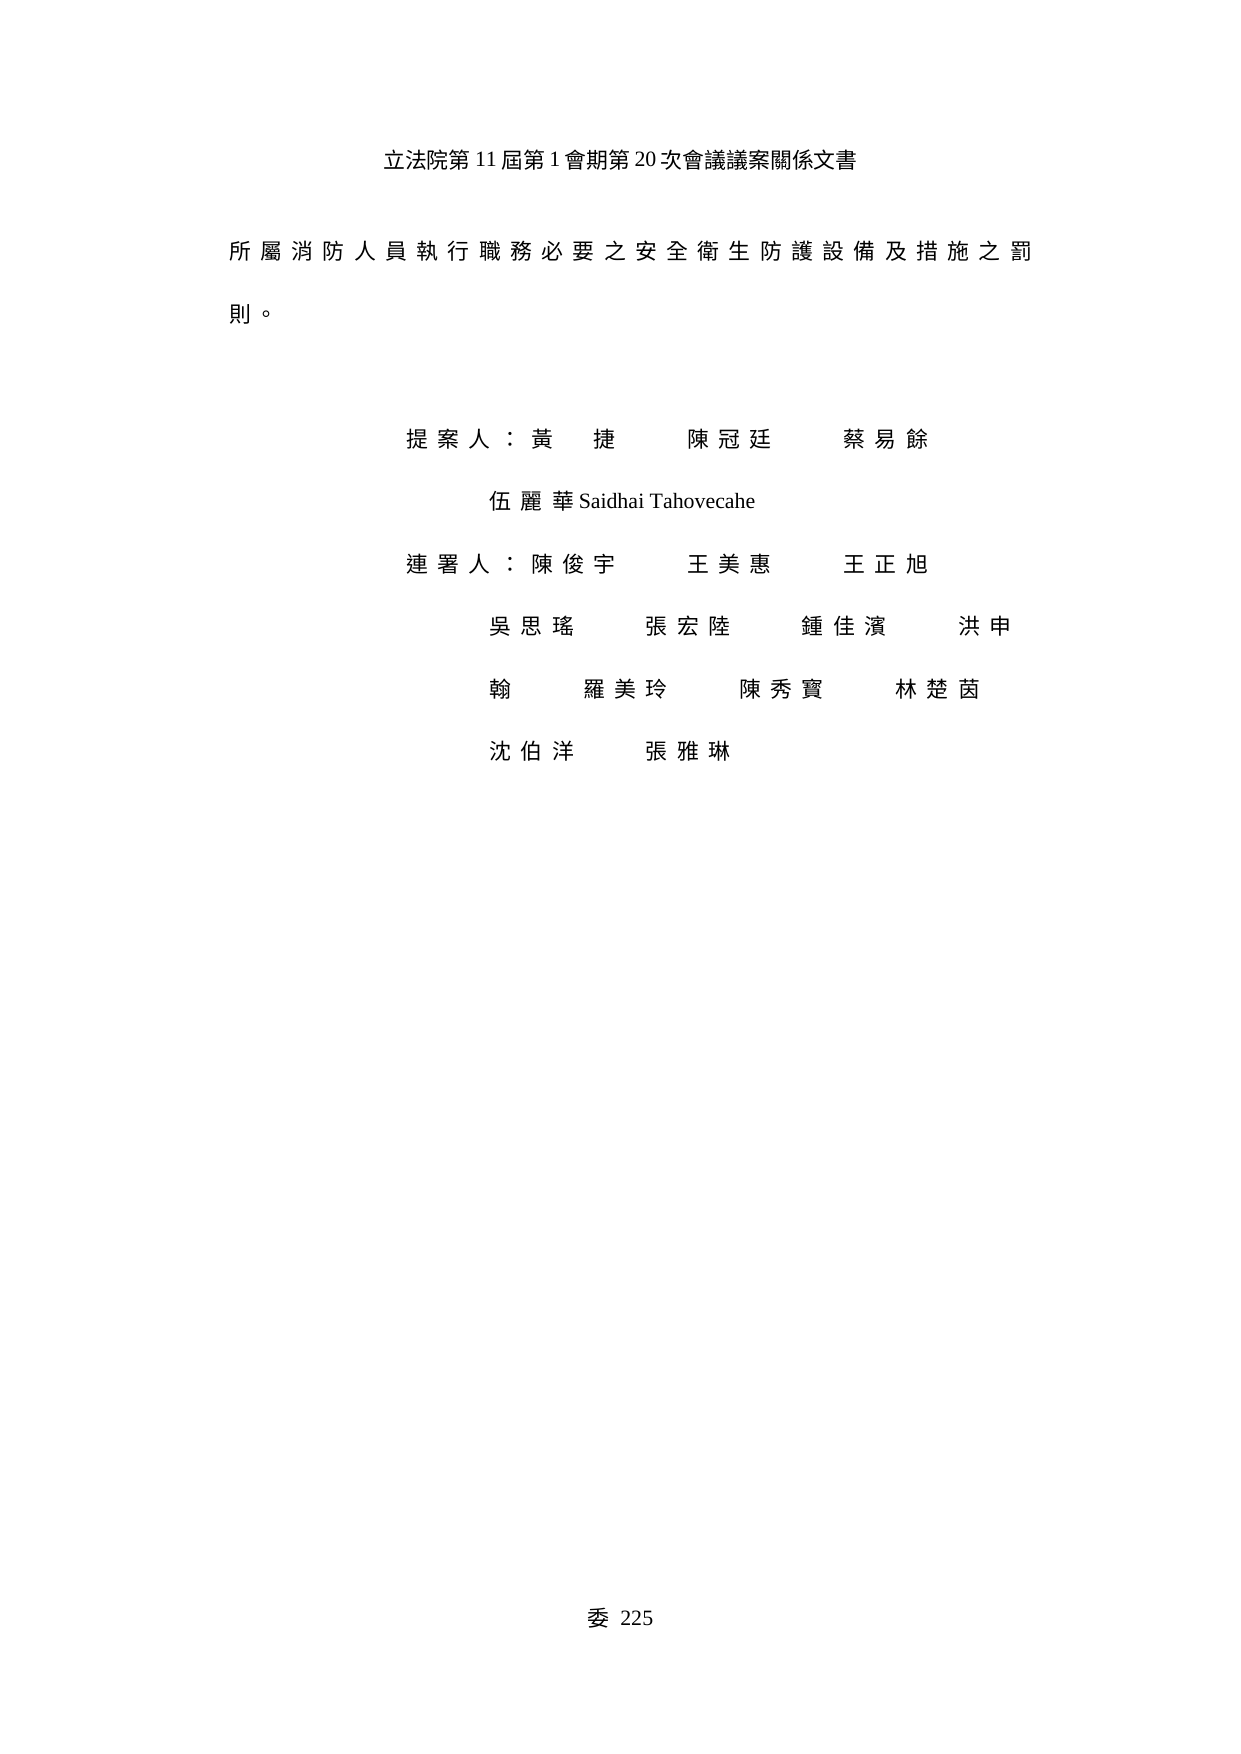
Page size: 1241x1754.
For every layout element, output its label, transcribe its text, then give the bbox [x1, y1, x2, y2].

text 提案人：黃 捷 陳冠廷 蔡易餘 [393, 406, 1023, 469]
text 所屬消防人員執行職務必要之安全衛生防護設備及措施之罰則。 [173, 219, 1089, 344]
text 連署人：陳俊宇 王美惠 王正旭 吳思瑤 張宏陸 鍾佳濱 洪申翰 羅美玲 陳秀寳 林楚茵 沈伯洋 張雅琳 [393, 531, 1023, 781]
text 伍麗華Saidhai Tahovecahe [481, 469, 1023, 531]
